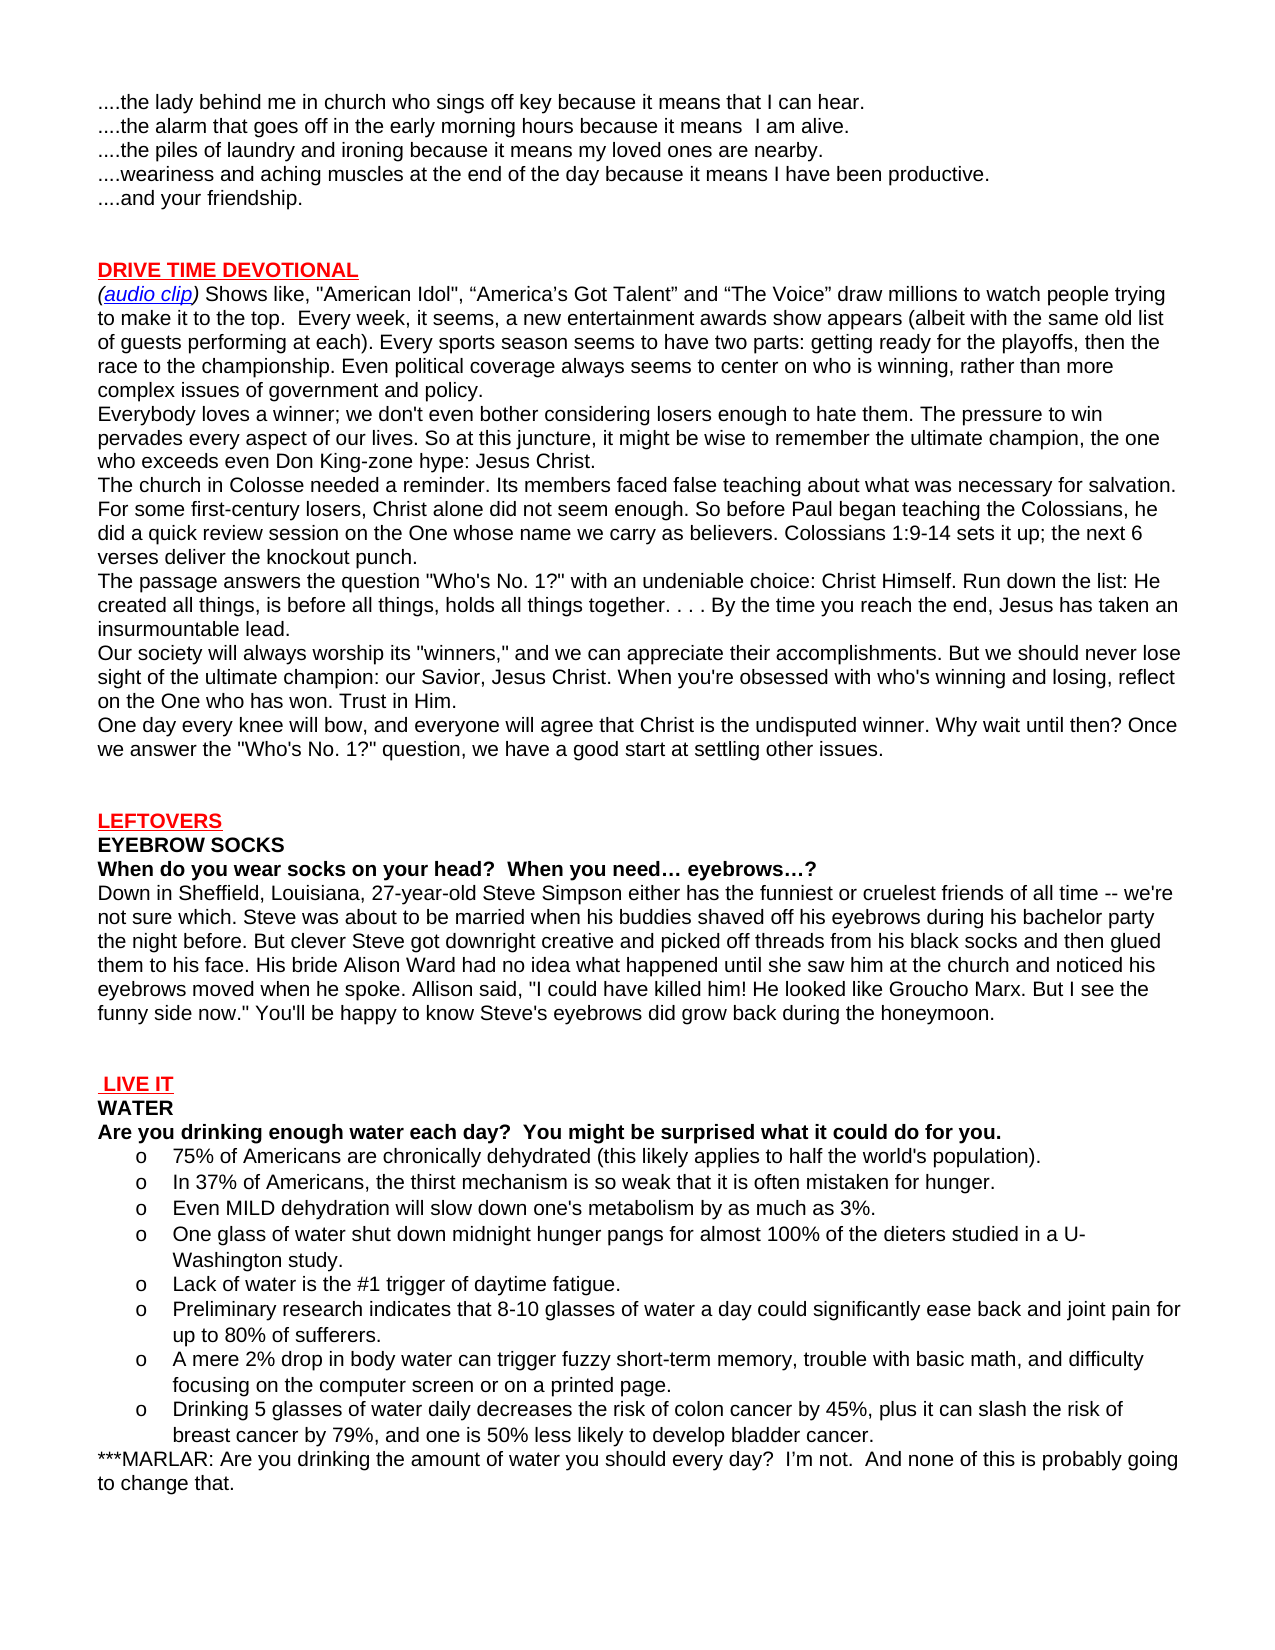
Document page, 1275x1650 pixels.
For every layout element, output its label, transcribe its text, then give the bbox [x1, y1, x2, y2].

list Drinking 5 glasses of water daily decreases the risk of colon cancer by 45%, plus it can slash the risk of breast cancer by 79%, and one is 50% less likely to develop bladder cancer. [135, 1397, 1185, 1447]
list A mere 2% drop in body water can trigger fuzzy short-term memory, trouble with basic math, and difficulty focusing on the computer screen or on a printed page. [135, 1347, 1185, 1397]
text (audio clip) Shows like, "American Idol", “America’s Got Talent” and “The Voice” draw millions to watch people trying to make it to the top. Every week, it seems, a new entertainment awards show appears (albeit with the same old list of guests performing at each). Every sports season seems to have two parts: getting ready for the playoffs, then the race to the championship. Even political coverage always seems to center on who is winning, rather than more complex issues of government and policy. [97, 282, 1185, 401]
text WATER [97, 1096, 1185, 1120]
list Even MILD dehydration will slow down one's metabolism by as much as 3%. [135, 1196, 1185, 1222]
text LIVE IT [97, 1072, 1185, 1096]
list One glass of water shut down midnight hunger pangs for almost 100% of the dieters studied in a U-Washington study. [135, 1222, 1185, 1271]
text LEFTOVERS [97, 809, 1185, 833]
text When do you wear socks on your head? When you need… eyebrows…? [97, 857, 1185, 881]
text ***MARLAR: Are you drinking the amount of water you should every day? I’m not. And none of this is probably going to change that. [97, 1447, 1185, 1494]
text Down in Sheffield, Louisiana, 27-year-old Steve Simpson either has the funniest or cruelest friends of all time -- we're not sure which. Steve was about to be married when his buddies shaved off his eyebrows during his bachelor party the night before. But clever Steve got downright creative and picked off threads from his black socks and then glued them to his face. His bride Alison Ward had no idea what happened until she saw him at the church and noticed his eyebrows moved when he spoke. Allison said, "I could have killed him! He looked like Groucho Marx. But I see the funny side now." You'll be happy to know Steve's eyebrows did grow back during the honeymoon. [97, 881, 1185, 1024]
text ....the lady behind me in church who sings off key because it means that I can hear. ....the alarm that goes off in the early morning hours because it means I am alive. ....the piles of laundry and ironing because it means my loved ones are nearby. ....weariness and aching muscles at the end of the day because it means I have been productive. ....and your friendship. [97, 90, 1185, 210]
text Everybody loves a winner; we don't even bother considering losers enough to hate them. The pressure to win pervades every aspect of our lives. So at this juncture, it might be wise to remember the ultimate champion, the one who exceeds even Don King-zone hype: Jesus Christ. [97, 401, 1185, 473]
text Are you drinking enough water each day? You might be surprised what it could do for you. [97, 1120, 1185, 1144]
text DRIVE TIME DEVOTIONAL [97, 258, 1185, 282]
text EYEBROW SOCKS [97, 833, 1185, 857]
list Preliminary research indicates that 8-10 glasses of water a day could significantly ease back and joint pain for up to 80% of sufferers. [135, 1297, 1185, 1347]
list In 37% of Americans, the thirst mechanism is so weak that it is often mistaken for hunger. [135, 1170, 1185, 1196]
list Lack of water is the #1 trigger of daytime fatigue. [135, 1271, 1185, 1297]
text The church in Colosse needed a reminder. Its members faced false teaching about what was necessary for salvation. For some first-century losers, Christ alone did not seem enough. So before Paul began teaching the Colossians, he did a quick review session on the One whose name we carry as believers. Colossians 1:9-14 sets it up; the next 6 verses deliver the knockout punch. [97, 473, 1185, 569]
list 75% of Americans are chronically dehydrated (this likely applies to half the world's population). [135, 1144, 1185, 1170]
text The passage answers the question "Who's No. 1?" with an undeniable choice: Christ Himself. Run down the list: He created all things, is before all things, holds all things together. . . . By the time you reach the end, Jesus has taken an insurmountable lead. [97, 569, 1185, 641]
text Our society will always worship its "winners," and we can appreciate their accomplishments. But we should never lose sight of the ultimate champion: our Savior, Jesus Christ. When you're obsessed with who's winning and losing, reflect on the One who has won. Trust in Him. [97, 641, 1185, 713]
text One day every knee will bow, and everyone will agree that Christ is the undisputed winner. Why wait until then? Once we answer the "Who's No. 1?" question, we have a good start at settling other issues. [97, 713, 1185, 761]
